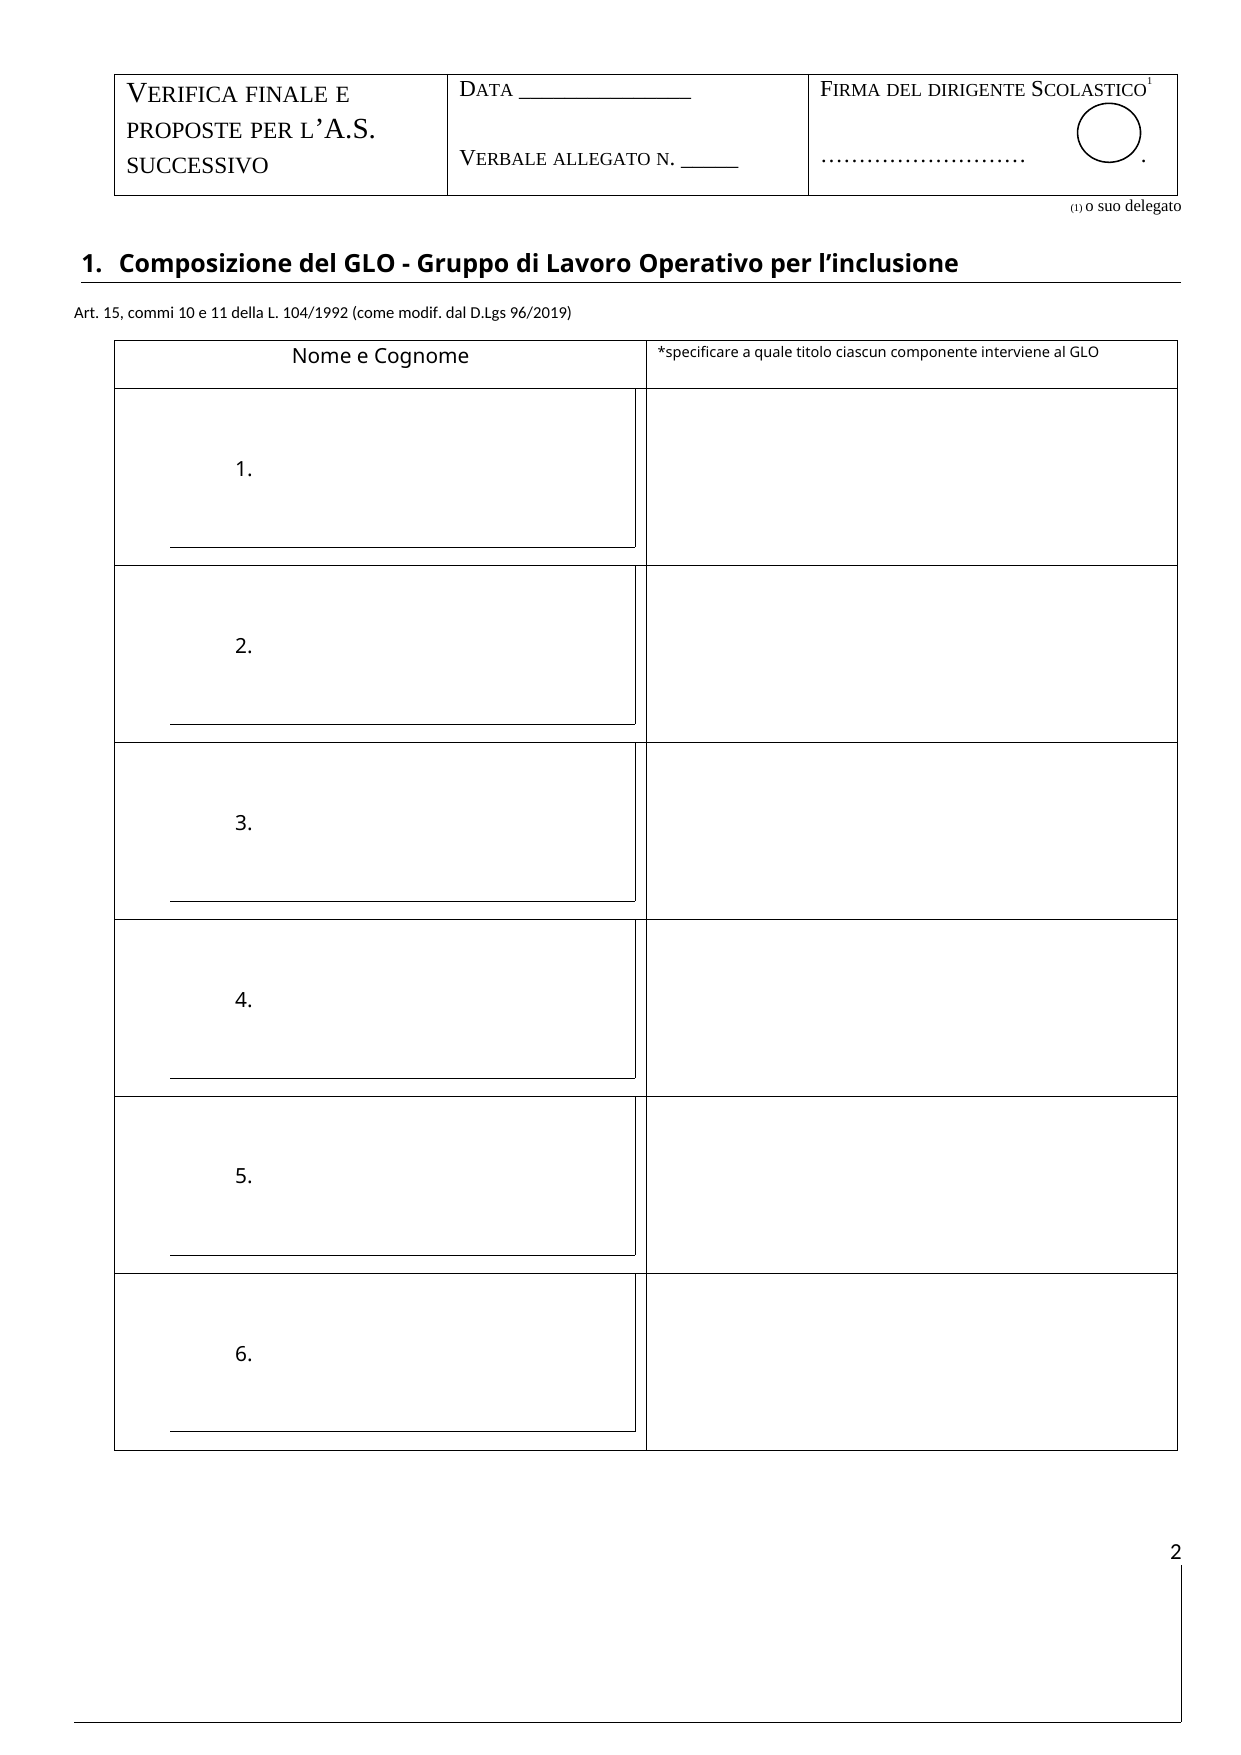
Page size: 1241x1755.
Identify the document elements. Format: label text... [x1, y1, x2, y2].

table_cell Data _______________ Verbale allegato n. _____ [448, 75, 808, 195]
table_cell [115, 1274, 646, 1450]
table_cell [647, 566, 1177, 742]
table_cell [647, 920, 1177, 1096]
table_cell Firma del dirigente Scolastico1 ……………………… . [809, 75, 1177, 195]
table_cell [647, 1097, 1177, 1273]
table_cell Verifica finale e proposte per l’A.S. successivo [115, 75, 447, 195]
text Art. 15, commi 10 e 11 della L. 104/1992 (come modif. dal D.Lgs 96/2019) [74, 302, 1181, 322]
table_header *specificare a quale titolo ciascun componente interviene al GLO [647, 341, 1177, 388]
table_cell [647, 1274, 1177, 1450]
table_cell [647, 389, 1177, 565]
table_cell [115, 566, 646, 742]
table_cell [115, 743, 646, 919]
table_cell [115, 1097, 646, 1273]
table_header Nome e Cognome [115, 341, 646, 388]
table_cell [115, 389, 646, 565]
table_cell [647, 743, 1177, 919]
subtitle Composizione del GLO - Gruppo di Lavoro Operativo per l’inclusione [81, 246, 1181, 282]
table_cell [115, 920, 646, 1096]
text (1) o suo delegato [74, 196, 1181, 227]
